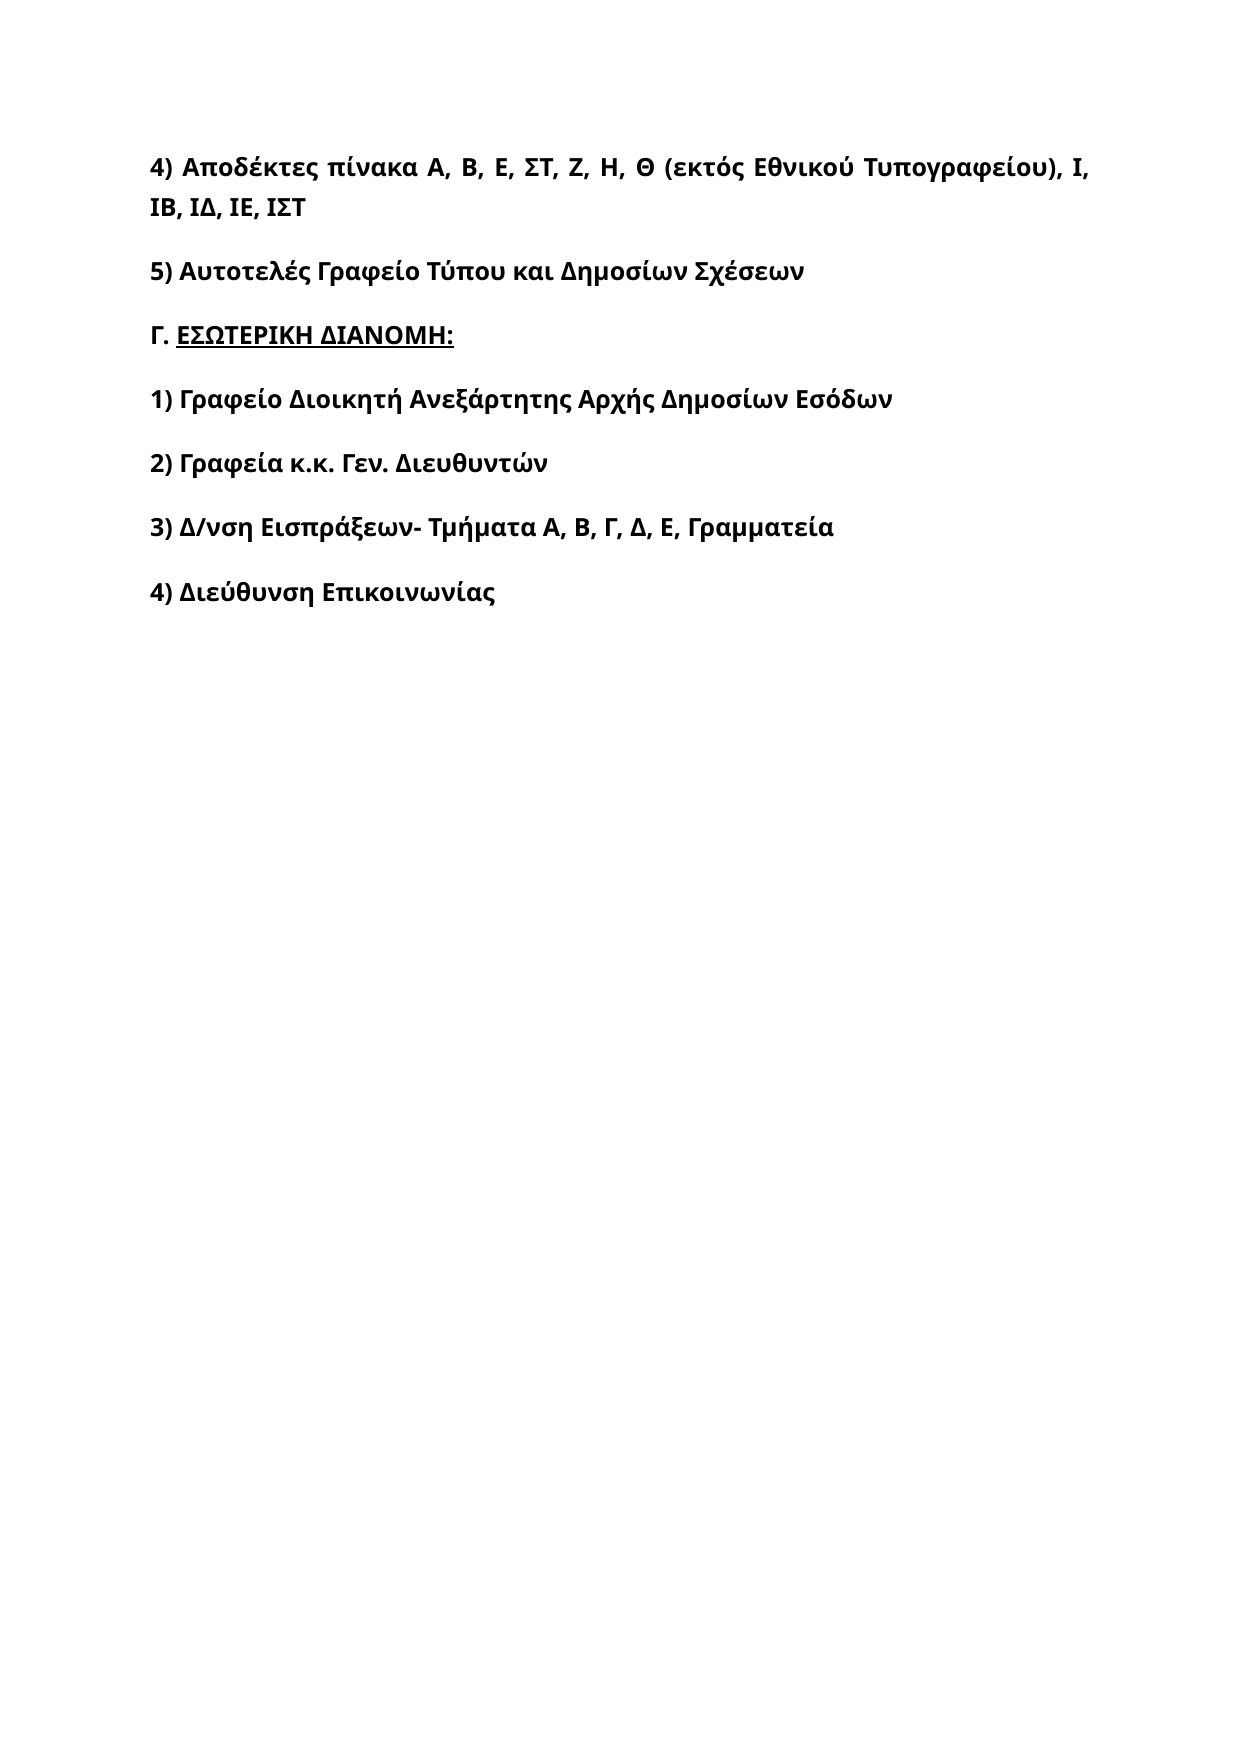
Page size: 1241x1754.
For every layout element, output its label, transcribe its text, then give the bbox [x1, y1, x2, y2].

text 3) Δ/νση Εισπράξεων- Τμήματα Α, Β, Γ, Δ, Ε, Γραμματεία [150, 510, 1090, 544]
text 4) Αποδέκτες πίνακα Α, Β, Ε, ΣΤ, Ζ, Η, Θ (εκτός Εθνικού Τυπογραφείου), Ι, ΙΒ, ΙΔ, ΙΕ, ΙΣΤ [150, 150, 1090, 223]
text 5) Αυτοτελές Γραφείο Τύπου και Δημοσίων Σχέσεων [150, 253, 1090, 287]
text 1) Γραφείο Διοικητή Ανεξάρτητης Αρχής Δημοσίων Εσόδων [150, 382, 1090, 416]
text 4) Διεύθυνση Επικοινωνίας [150, 574, 1090, 608]
text Γ. ΕΣΩΤΕΡΙΚΗ ΔΙΑΝΟΜΗ: [150, 317, 1090, 352]
text 2) Γραφεία κ.κ. Γεν. Διευθυντών [150, 446, 1090, 480]
